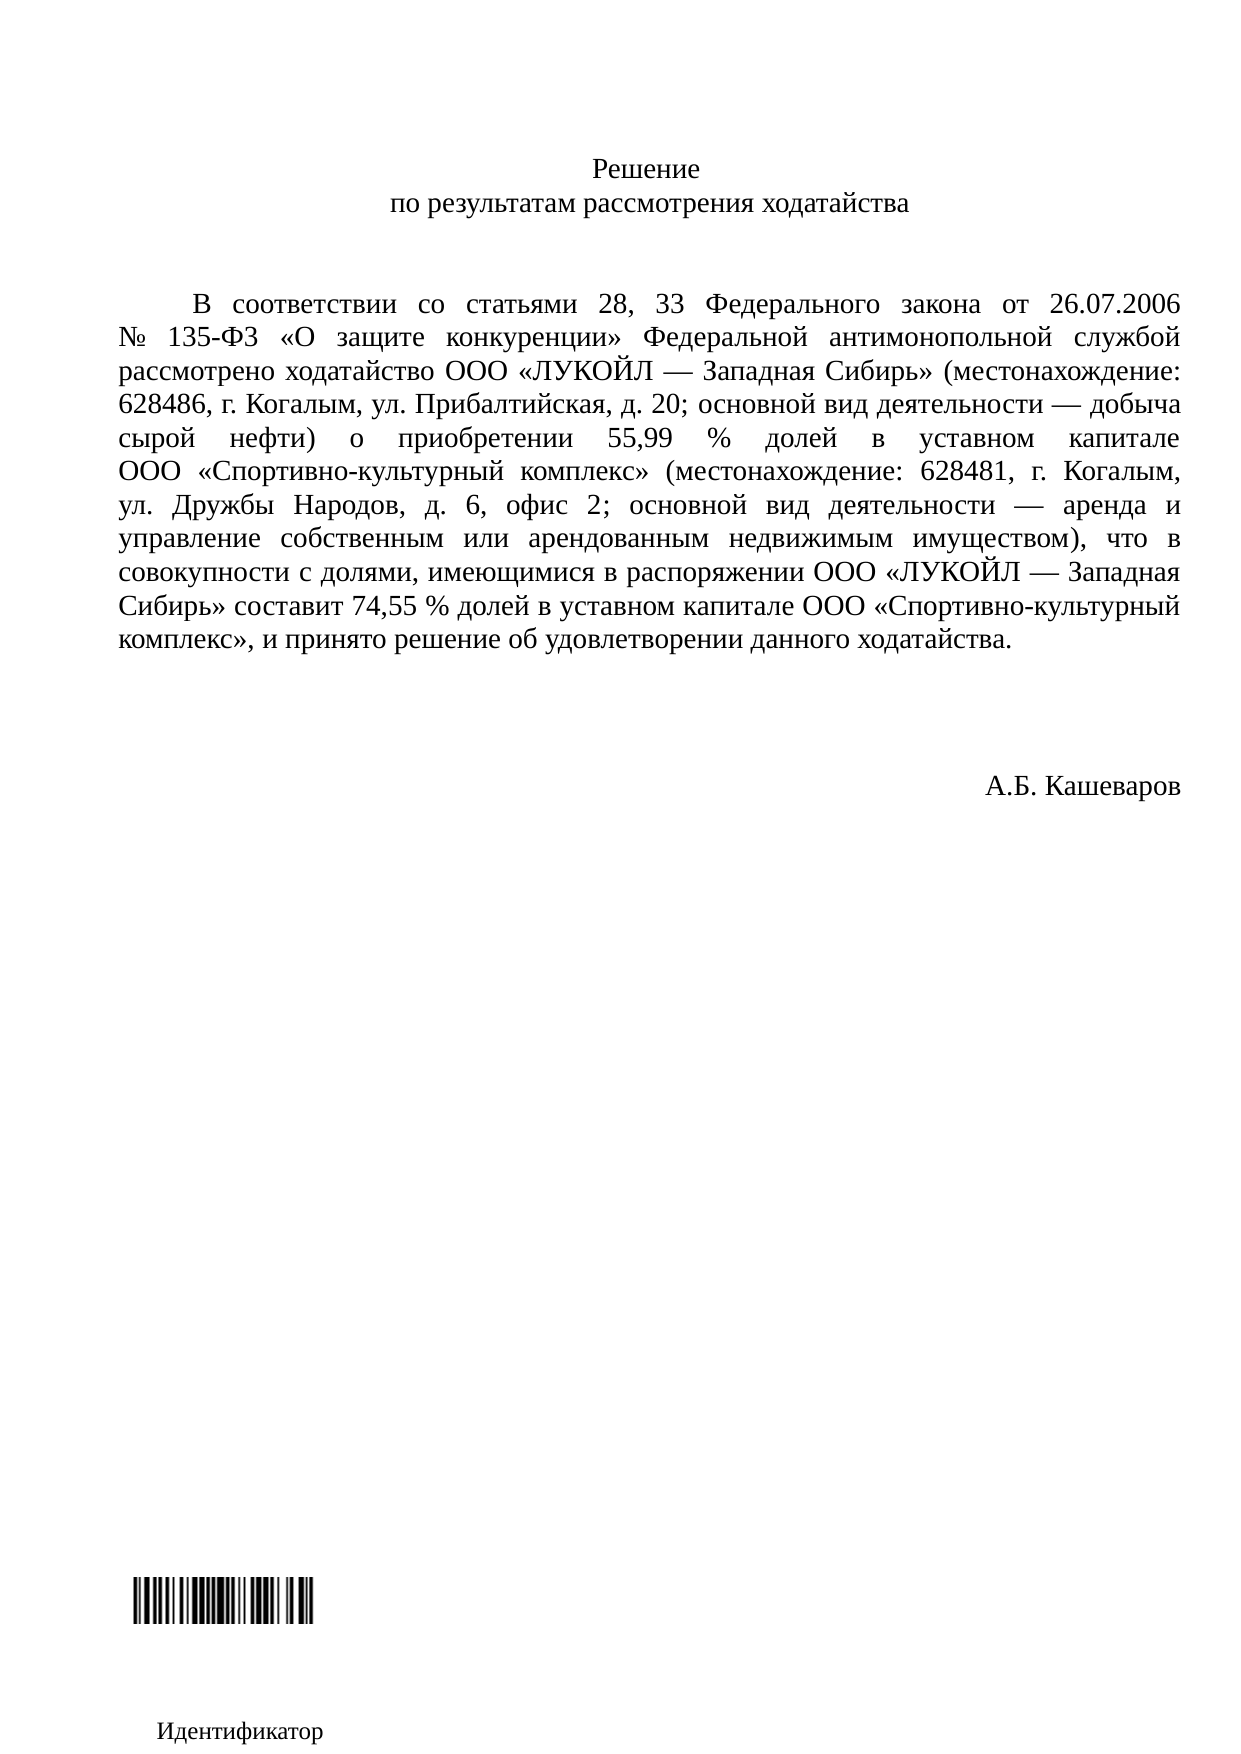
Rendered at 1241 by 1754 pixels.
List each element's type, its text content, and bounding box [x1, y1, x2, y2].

text В соответствии со статьями 28, 33 Федерального закона от 26.07.2006 № 135-Ф3 «О защите конкуренции» Федеральной антимонопольной службой рассмотрено ходатайство ООО «ЛУКОЙЛ — Западная Сибирь» (местонахождение: 628486, г. Когалым, ул. Прибалтийская, д. 20; основной вид деятельности — добыча сырой нефти) о приобретении 55,99 % долей в уставном капитале ООО «Спортивно-культурный комплекс» (местонахождение: 628481, г. Когалым, ул. Дружбы Народов, д. 6, офис 2; основной вид деятельности — аренда и управление собственным или арендованным недвижимым имуществом), что в совокупности с долями, имеющимися в распоряжении ООО «ЛУКОЙЛ — Западная Сибирь» составит 74,55 % долей в уставном капитале ООО «Спортивно-культурный комплекс», и принято решение об удовлетворении данного ходатайства. [118, 286, 1181, 655]
text по результатам рассмотрения ходатайства [118, 185, 1181, 219]
text Решение [118, 152, 1181, 185]
picture [118, 1577, 331, 1624]
text А.Б. Кашеваров [118, 768, 1181, 801]
